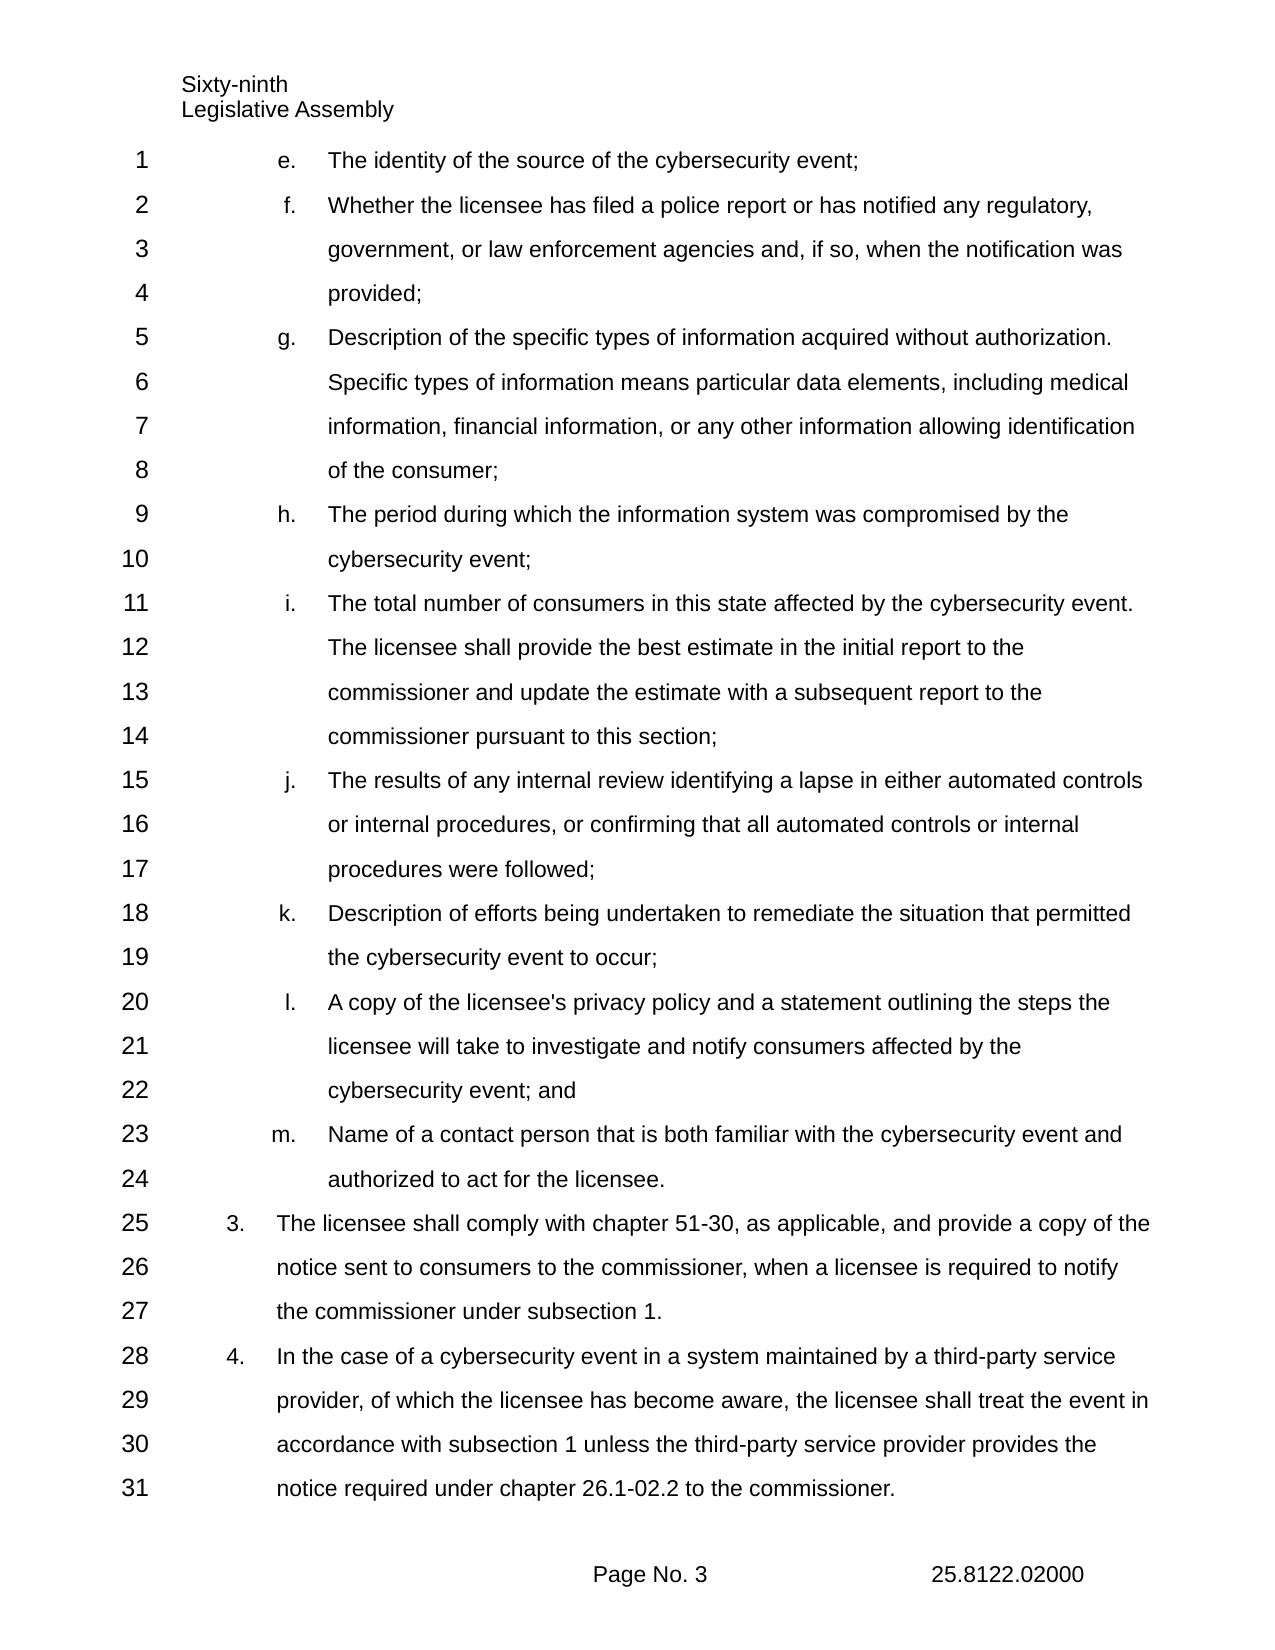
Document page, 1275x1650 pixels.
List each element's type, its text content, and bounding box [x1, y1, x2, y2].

text h. The period during which the information system was compromised by the cybersecurity event; [181, 487, 1154, 576]
text 3. The licensee shall comply with chapter 51‑30, as applicable, and provide a copy of the notice sent to consumers to the commissioner, when a licensee is required to notify the commissioner under subsection 1. [181, 1196, 1154, 1329]
text k. Description of efforts being undertaken to remediate the situation that permitted the cybersecurity event to occur; [181, 886, 1154, 974]
text g. Description of the specific types of information acquired without authorization. Specific types of information means particular data elements, including medical information, financial information, or any other information allowing identification of the consumer; [181, 310, 1154, 487]
text f. Whether the licensee has filed a police report or has notified any regulatory, government, or law enforcement agencies and, if so, when the notification was provided; [181, 178, 1154, 310]
text 4. In the case of a cybersecurity event in a system maintained by a third‑party service provider, of which the licensee has become aware, the licensee shall treat the event in accordance with subsection 1 unless the third‑party service provider provides the notice required under chapter 26.1‑02.2 to the commissioner. [181, 1329, 1154, 1506]
text j. The results of any internal review identifying a lapse in either automated controls or internal procedures, or confirming that all automated controls or internal procedures were followed; [181, 753, 1154, 886]
text l. A copy of the licensee's privacy policy and a statement outlining the steps the licensee will take to investigate and notify consumers affected by the cybersecurity event; and [181, 974, 1154, 1107]
text e. The identity of the source of the cybersecurity event; [181, 133, 1154, 178]
text m. Name of a contact person that is both familiar with the cybersecurity event and authorized to act for the licensee. [181, 1107, 1154, 1196]
text i. The total number of consumers in this state affected by the cybersecurity event. The licensee shall provide the best estimate in the initial report to the commissioner and update the estimate with a subsequent report to the commissioner pursuant to this section; [181, 576, 1154, 753]
